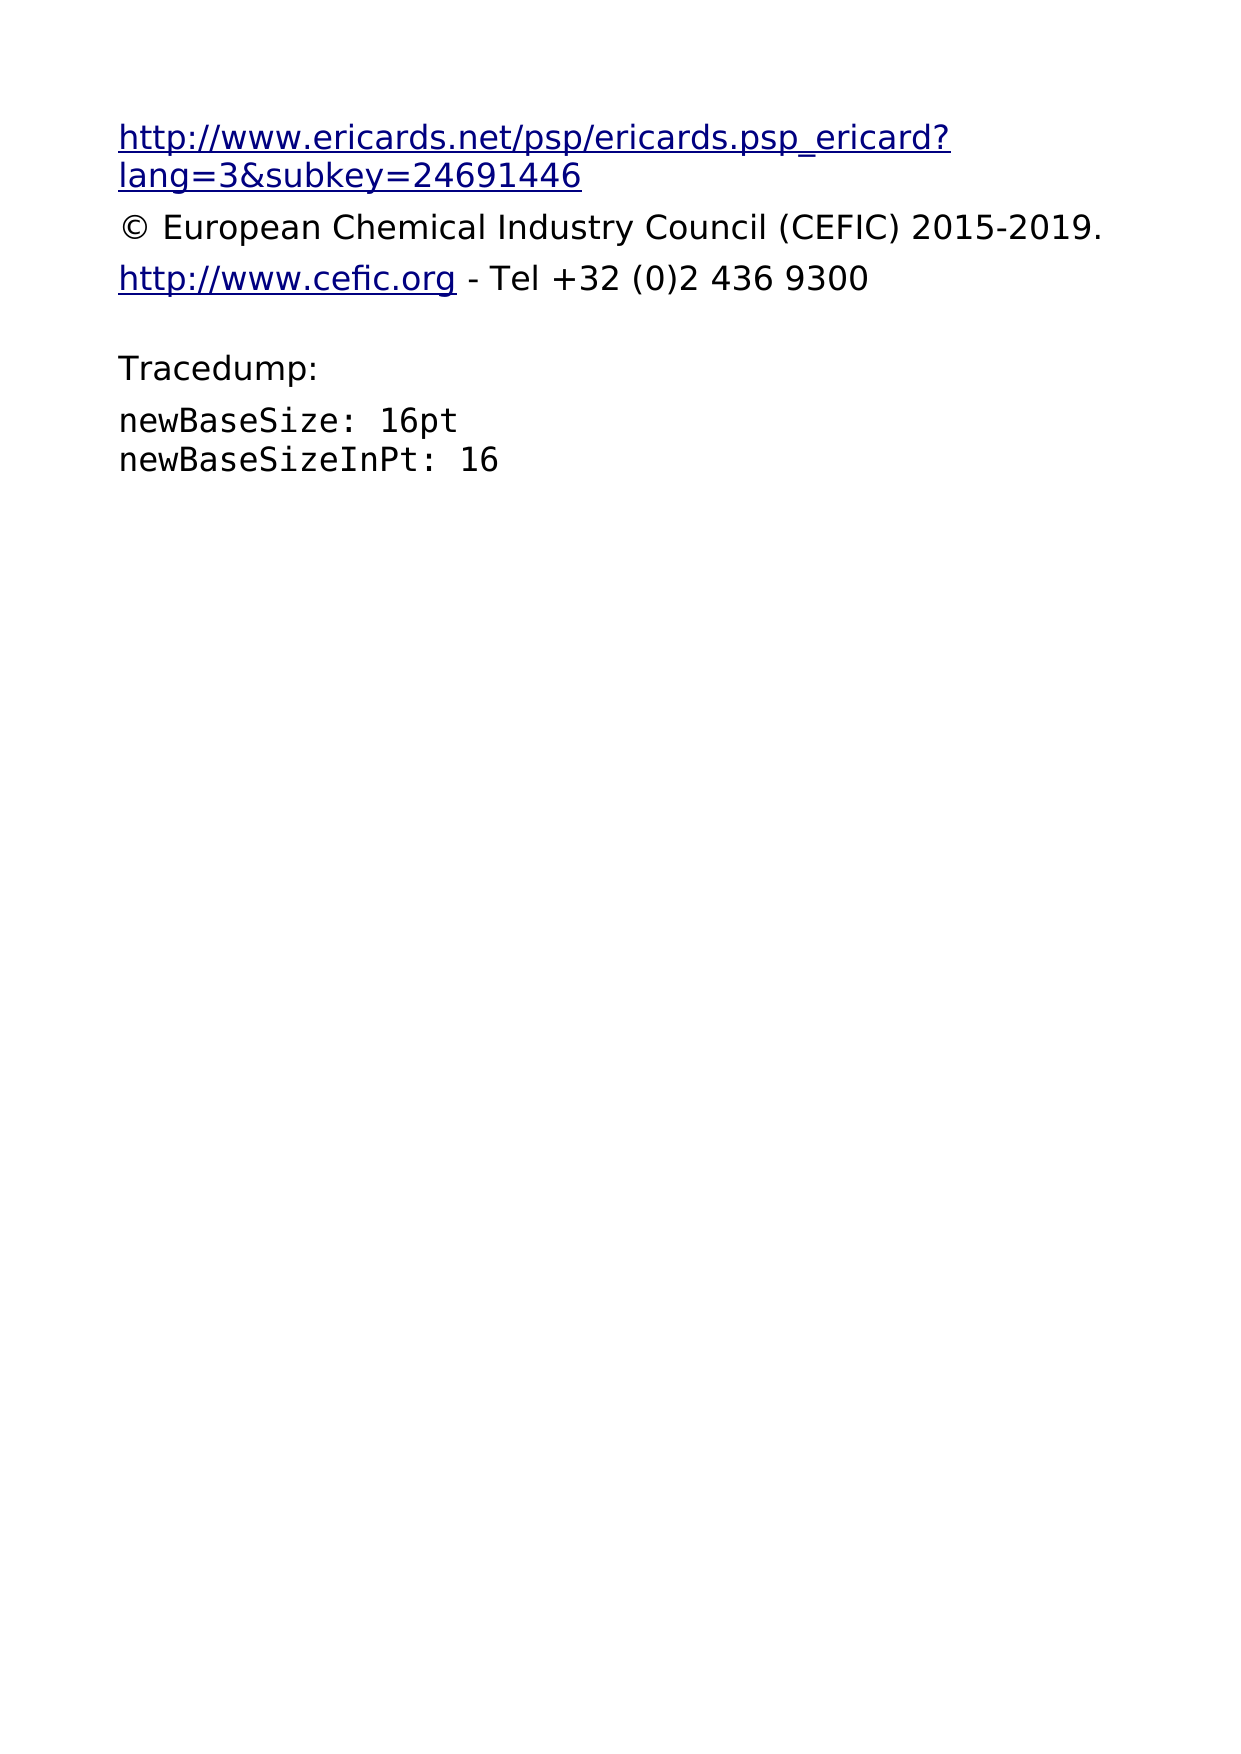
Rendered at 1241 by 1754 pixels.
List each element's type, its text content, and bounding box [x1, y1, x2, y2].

text http://www.ericards.net/psp/ericards.psp_ericard?lang=3&subkey=24691446 [118, 118, 1122, 196]
text newBaseSize: 16pt newBaseSizeInPt: 16 [118, 401, 1122, 479]
text © European Chemical Industry Council (CEFIC) 2015-2019. [118, 208, 1122, 247]
text http://www.cefic.org - Tel +32 (0)2 436 9300 [118, 260, 1122, 298]
text Tracedump: [118, 311, 1122, 389]
